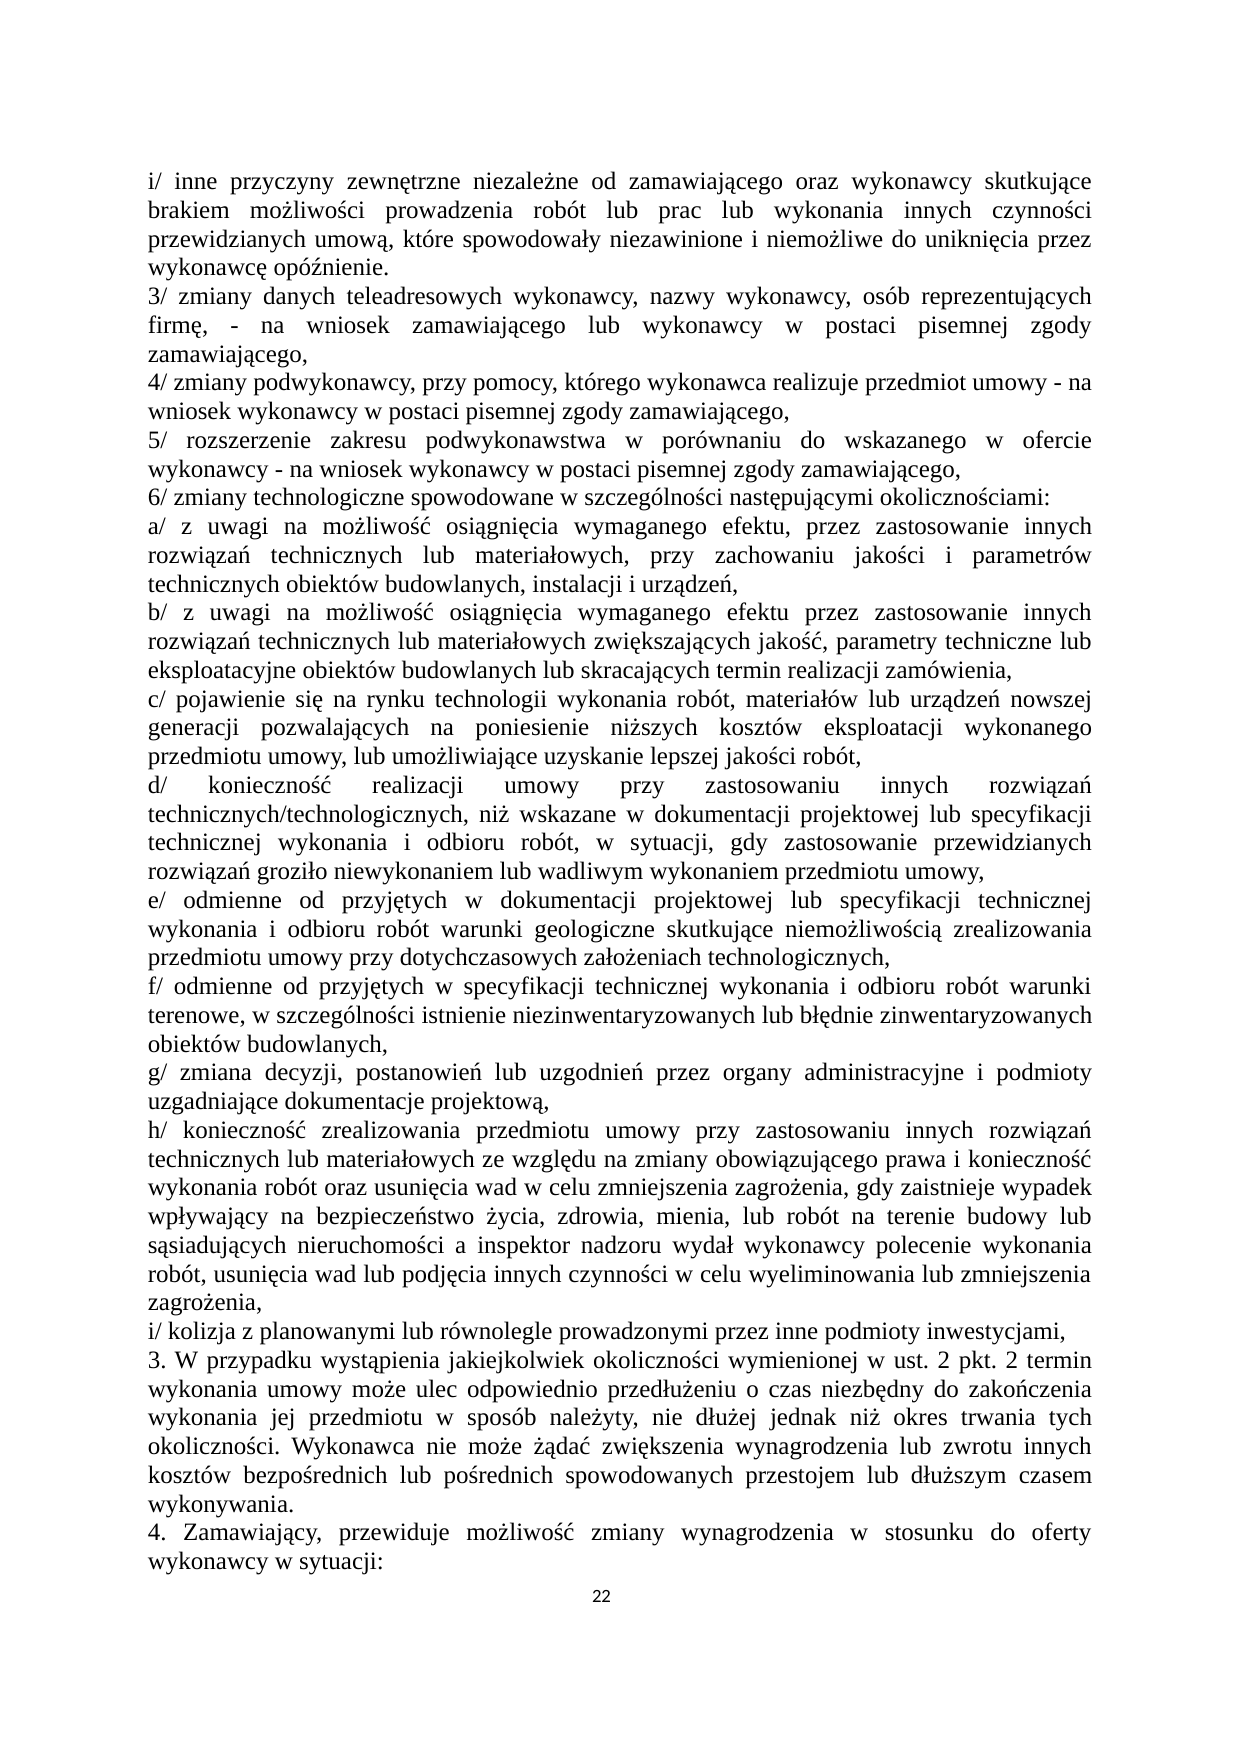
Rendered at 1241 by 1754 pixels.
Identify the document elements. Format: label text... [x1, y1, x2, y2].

text e/ odmienne od przyjętych w dokumentacji projektowej lub specyfikacji technicznej wykonania i odbioru robót warunki geologiczne skutkujące niemożliwością zrealizowania przedmiotu umowy przy dotychczasowych założeniach technologicznych, [148, 885, 1093, 971]
text c/ pojawienie się na rynku technologii wykonania robót, materiałów lub urządzeń nowszej generacji pozwalających na poniesienie niższych kosztów eksploatacji wykonanego przedmiotu umowy, lub umożliwiające uzyskanie lepszej jakości robót, [148, 684, 1093, 770]
text h/ konieczność zrealizowania przedmiotu umowy przy zastosowaniu innych rozwiązań technicznych lub materiałowych ze względu na zmiany obowiązującego prawa i konieczność wykonania robót oraz usunięcia wad w celu zmniejszenia zagrożenia, gdy zaistnieje wypadek wpływający na bezpieczeństwo życia, zdrowia, mienia, lub robót na terenie budowy lub sąsiadujących nieruchomości a inspektor nadzoru wydał wykonawcy polecenie wykonania robót, usunięcia wad lub podjęcia innych czynności w celu wyeliminowania lub zmniejszenia zagrożenia, [148, 1115, 1093, 1316]
text a/ z uwagi na możliwość osiągnięcia wymaganego efektu, przez zastosowanie innych rozwiązań technicznych lub materiałowych, przy zachowaniu jakości i parametrów technicznych obiektów budowlanych, instalacji i urządzeń, [148, 511, 1093, 597]
text b/ z uwagi na możliwość osiągnięcia wymaganego efektu przez zastosowanie innych rozwiązań technicznych lub materiałowych zwiększających jakość, parametry techniczne lub eksploatacyjne obiektów budowlanych lub skracających termin realizacji zamówienia, [148, 597, 1093, 684]
text 4. Zamawiający, przewiduje możliwość zmiany wynagrodzenia w stosunku do oferty wykonawcy w sytuacji: [148, 1517, 1093, 1575]
text f/ odmienne od przyjętych w specyfikacji technicznej wykonania i odbioru robót warunki terenowe, w szczególności istnienie niezinwentaryzowanych lub błędnie zinwentaryzowanych obiektów budowlanych, [148, 971, 1093, 1057]
text g/ zmiana decyzji, postanowień lub uzgodnień przez organy administracyjne i podmioty uzgadniające dokumentacje projektową, [148, 1057, 1093, 1115]
text 5/ rozszerzenie zakresu podwykonawstwa w porównaniu do wskazanego w ofercie wykonawcy - na wniosek wykonawcy w postaci pisemnej zgody zamawiającego, [148, 425, 1093, 482]
text 6/ zmiany technologiczne spowodowane w szczególności następującymi okolicznościami: [148, 482, 1093, 511]
text i/ kolizja z planowanymi lub równolegle prowadzonymi przez inne podmioty inwestycjami, [148, 1316, 1093, 1345]
text i/ inne przyczyny zewnętrzne niezależne od zamawiającego oraz wykonawcy skutkujące brakiem możliwości prowadzenia robót lub prac lub wykonania innych czynności przewidzianych umową, które spowodowały niezawinione i niemożliwe do uniknięcia przez wykonawcę opóźnienie. [148, 166, 1093, 281]
text 4/ zmiany podwykonawcy, przy pomocy, którego wykonawca realizuje przedmiot umowy - na wniosek wykonawcy w postaci pisemnej zgody zamawiającego, [148, 367, 1093, 425]
text 3/ zmiany danych teleadresowych wykonawcy, nazwy wykonawcy, osób reprezentujących firmę, - na wniosek zamawiającego lub wykonawcy w postaci pisemnej zgody zamawiającego, [148, 281, 1093, 367]
text d/ konieczność realizacji umowy przy zastosowaniu innych rozwiązań technicznych/technologicznych, niż wskazane w dokumentacji projektowej lub specyfikacji technicznej wykonania i odbioru robót, w sytuacji, gdy zastosowanie przewidzianych rozwiązań groziło niewykonaniem lub wadliwym wykonaniem przedmiotu umowy, [148, 770, 1093, 885]
text 3. W przypadku wystąpienia jakiejkolwiek okoliczności wymienionej w ust. 2 pkt. 2 termin wykonania umowy może ulec odpowiednio przedłużeniu o czas niezbędny do zakończenia wykonania jej przedmiotu w sposób należyty, nie dłużej jednak niż okres trwania tych okoliczności. Wykonawca nie może żądać zwiększenia wynagrodzenia lub zwrotu innych kosztów bezpośrednich lub pośrednich spowodowanych przestojem lub dłuższym czasem wykonywania. [148, 1345, 1093, 1517]
